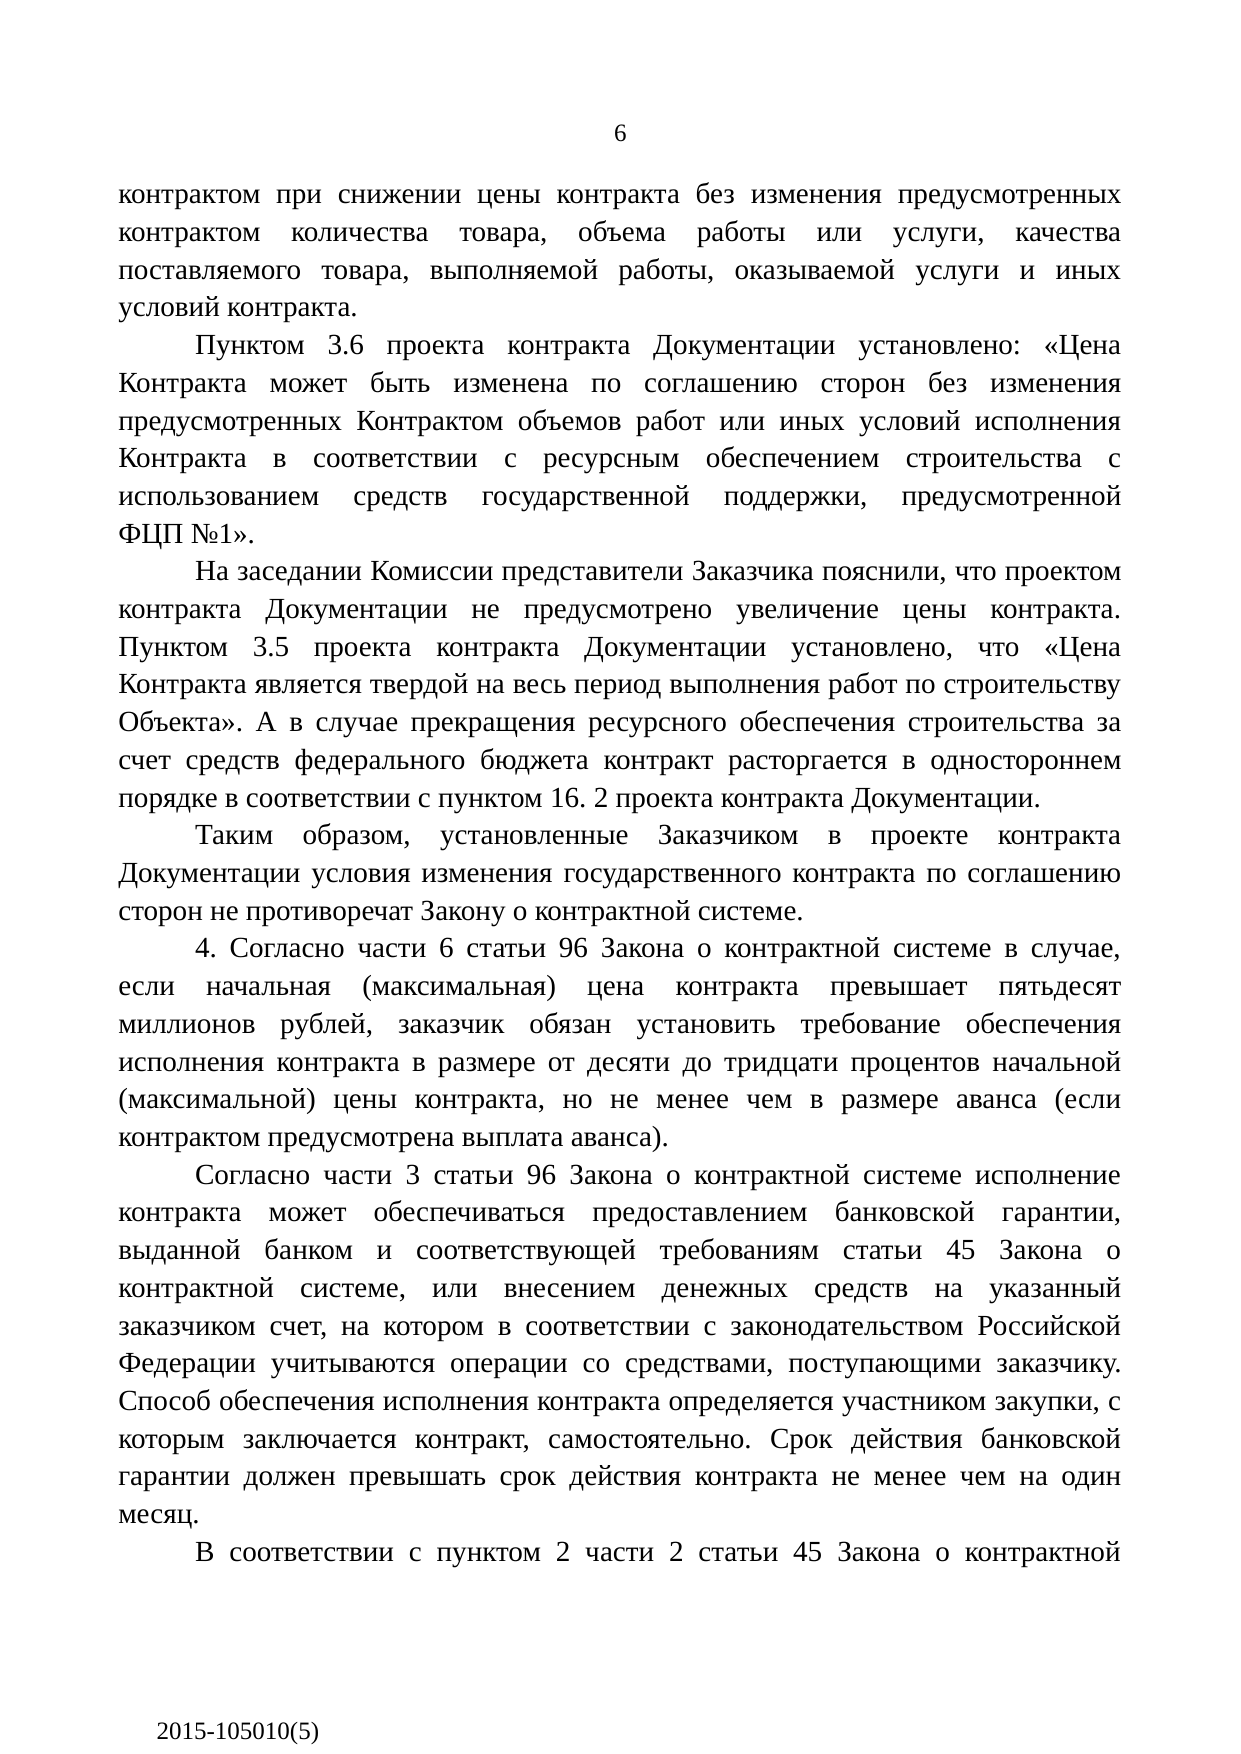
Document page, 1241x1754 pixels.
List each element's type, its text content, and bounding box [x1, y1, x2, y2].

text Пунктом 3.6 проекта контракта Документации установлено: «Цена Контракта может быть изменена по соглашению сторон без изменения предусмотренных Контрактом объемов работ или иных условий исполнения Контракта в соответствии с ресурсным обеспечением строительства с использованием средств государственной поддержки, предусмотренной ФЦП №1». [118, 327, 1122, 549]
text 4. Согласно части 6 статьи 96 Закона о контрактной системе в случае, если начальная (максимальная) цена контракта превышает пятьдесят миллионов рублей, заказчик обязан установить требование обеспечения исполнения контракта в размере от десяти до тридцати процентов начальной (максимальной) цены контракта, но не менее чем в размере аванса (если контрактом предусмотрена выплата аванса). [118, 931, 1122, 1153]
text Таким образом, установленные Заказчиком в проекте контракта Документации условия изменения государственного контракта по соглашению сторон не противоречат Закону о контрактной системе. [118, 817, 1122, 926]
text Согласно части 3 статьи 96 Закона о контрактной системе исполнение контракта может обеспечиваться предоставлением банковской гарантии, выданной банком и соответствующей требованиям статьи 45 Закона о контрактной системе, или внесением денежных средств на указанный заказчиком счет, на котором в соответствии с законодательством Российской Федерации учитываются операции со средствами, поступающими заказчику. Способ обеспечения исполнения контракта определяется участником закупки, с которым заключается контракт, самостоятельно. Срок действия банковской гарантии должен превышать срок действия контракта не менее чем на один месяц. [118, 1157, 1122, 1530]
text В соответствии с пунктом 2 части 2 статьи 45 Закона о контрактной [118, 1534, 1122, 1567]
text контрактом при снижении цены контракта без изменения предусмотренных контрактом количества товара, объема работы или услуги, качества поставляемого товара, выполняемой работы, оказываемой услуги и иных условий контракта. [118, 176, 1122, 323]
text На заседании Комиссии представители Заказчика пояснили, что проектом контракта Документации не предусмотрено увеличение цены контракта. Пунктом 3.5 проекта контракта Документации установлено, что «Цена Контракта является твердой на весь период выполнения работ по строительству Объекта». А в случае прекращения ресурсного обеспечения строительства за счет средств федерального бюджета контракт расторгается в одностороннем порядке в соответствии с пунктом 16. 2 проекта контракта Документации. [118, 553, 1122, 813]
